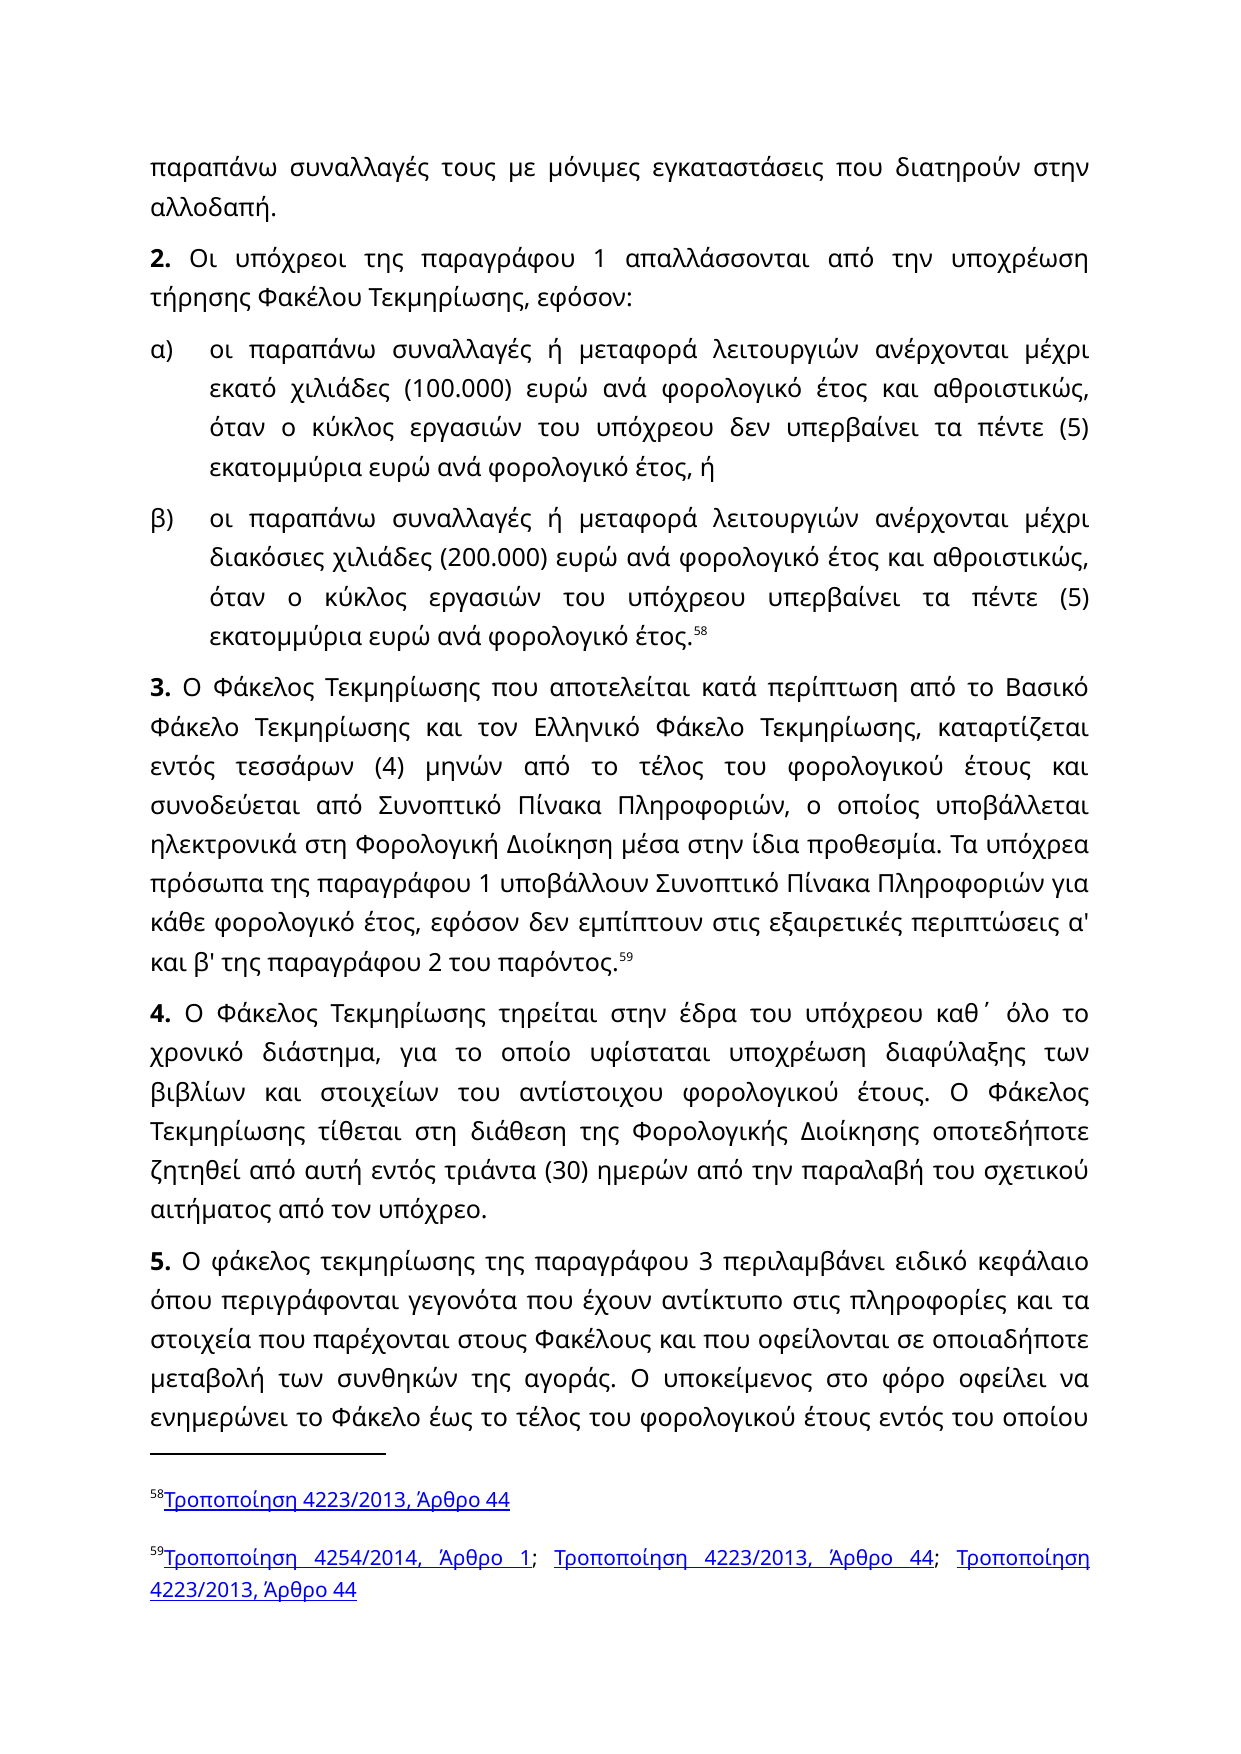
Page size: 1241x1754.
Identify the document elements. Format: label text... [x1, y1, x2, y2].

text 3. Ο Φάκελος Τεκμηρίωσης που αποτελείται κατά περίπτωση από το Βασικό Φάκελο Τεκμηρίωσης και τον Ελληνικό Φάκελο Τεκμηρίωσης, καταρτίζεται εντός τεσσάρων (4) μηνών από το τέλος του φορολογικού έτους και συνοδεύεται από Συνοπτικό Πίνακα Πληροφοριών, ο οποίος υποβάλλεται ηλεκτρονικά στη Φορολογική Διοίκηση μέσα στην ίδια προθεσμία. Τα υπόχρεα πρόσωπα της παραγράφου 1 υποβάλλουν Συνοπτικό Πίνακα Πληροφοριών για κάθε φορολογικό έτος, εφόσον δεν εμπίπτουν στις εξαιρετικές περιπτώσεις α' και β' της παραγράφου 2 του παρόντος. [150, 670, 1090, 978]
list α) οι παραπάνω συναλλαγές ή μεταφορά λειτουργιών ανέρχονται μέχρι εκατό χιλιάδες (100.000) ευρώ ανά φορολογικό έτος και αθροιστικώς, όταν ο κύκλος εργασιών του υπόχρεου δεν υπερβαίνει τα πέντε (5) εκατομμύρια ευρώ ανά φορολογικό έτος, ή [150, 332, 1090, 483]
text 4. Ο Φάκελος Τεκμηρίωσης τηρείται στην έδρα του υπόχρεου καθ΄ όλο το χρονικό διάστημα, για το οποίο υφίσταται υποχρέωση διαφύλαξης των βιβλίων και στοιχείων του αντίστοιχου φορολογικού έτους. Ο Φάκελος Τεκμηρίωσης τίθεται στη διάθεση της Φορολογικής Διοίκησης οποτεδήποτε ζητηθεί από αυτή εντός τριάντα (30) ημερών από την παραλαβή του σχετικού αιτήματος από τον υπόχρεο. [150, 996, 1090, 1226]
text 2. Οι υπόχρεοι της παραγράφου 1 απαλλάσσονται από την υποχρέωση τήρησης Φακέλου Τεκμηρίωσης, εφόσον: [150, 241, 1090, 314]
list β) οι παραπάνω συναλλαγές ή μεταφορά λειτουργιών ανέρχονται μέχρι διακόσιες χιλιάδες (200.000) ευρώ ανά φορολογικό έτος και αθροιστικώς, όταν ο κύκλος εργασιών του υπόχρεου υπερβαίνει τα πέντε (5) εκατομμύρια ευρώ ανά φορολογικό έτος. [150, 501, 1090, 652]
text Τροποποίηση 4254/2014, Άρθρο 1; Τροποποίηση 4223/2013, Άρθρο 44; Τροποποίηση 4223/2013, Άρθρο 44 [150, 1543, 1090, 1604]
text 5. Ο φάκελος τεκμηρίωσης της παραγράφου 3 περιλαμβάνει ειδικό κεφάλαιο όπου περιγράφονται γεγονότα που έχουν αντίκτυπο στις πληροφορίες και τα στοιχεία που παρέχονται στους Φακέλους και που οφείλονται σε οποιαδήποτε μεταβολή των συνθηκών της αγοράς. Ο υποκείμενος στο φόρο οφείλει να ενημερώνει το Φάκελο έως το τέλος του φορολογικού έτους εντός του οποίου [150, 1243, 1090, 1434]
text παραπάνω συναλλαγές τους με μόνιμες εγκαταστάσεις που διατηρούν στην αλλοδαπή. [150, 150, 1090, 223]
text Τροποποίηση 4223/2013, Άρθρο 44 [150, 1485, 1090, 1514]
